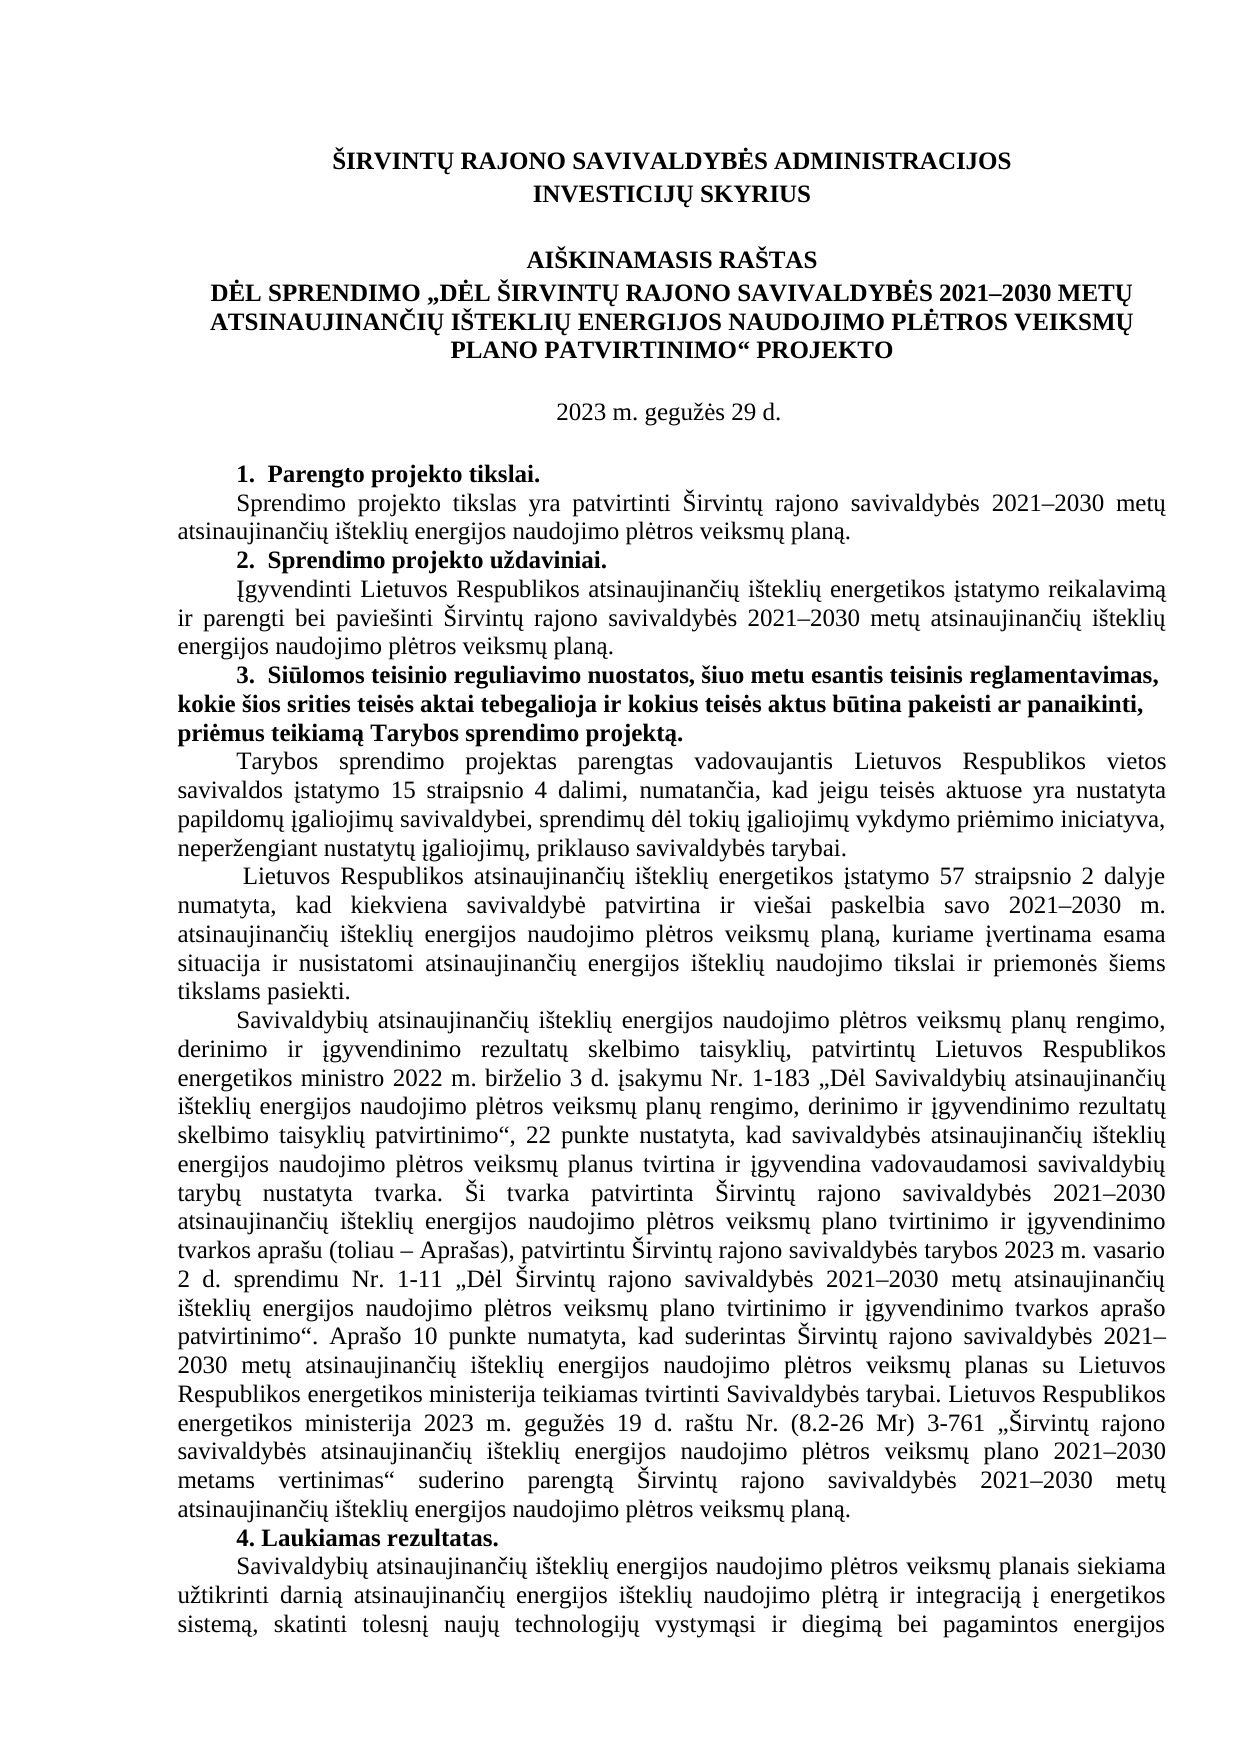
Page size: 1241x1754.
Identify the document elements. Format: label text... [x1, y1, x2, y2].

text ŠIRVINTŲ RAJONO SAVIVALDYBĖS ADMINISTRACIJOS [177, 146, 1167, 174]
text 1. Parengto projekto tikslai. [236, 459, 1167, 488]
text Savivaldybių atsinaujinančių išteklių energijos naudojimo plėtros veiksmų planų rengimo, derinimo ir įgyvendinimo rezultatų skelbimo taisyklių, patvirtintų Lietuvos Respublikos energetikos ministro 2022 m. birželio 3 d. įsakymu Nr. 1-183 „Dėl Savivaldybių atsinaujinančių išteklių energijos naudojimo plėtros veiksmų planų rengimo, derinimo ir įgyvendinimo rezultatų skelbimo taisyklių patvirtinimo“, 22 punkte nustatyta, kad savivaldybės atsinaujinančių išteklių energijos naudojimo plėtros veiksmų planus tvirtina ir įgyvendina vadovaudamosi savivaldybių tarybų nustatyta tvarka. Ši tvarka patvirtinta Širvintų rajono savivaldybės 2021–2030 atsinaujinančių išteklių energijos naudojimo plėtros veiksmų plano tvirtinimo ir įgyvendinimo tvarkos aprašu (toliau – Aprašas), patvirtintu Širvintų rajono savivaldybės tarybos 2023 m. vasario 2 d. sprendimu Nr. 1-11 „Dėl Širvintų rajono savivaldybės 2021–2030 metų atsinaujinančių išteklių energijos naudojimo plėtros veiksmų plano tvirtinimo ir įgyvendinimo tvarkos aprašo patvirtinimo“. Aprašo 10 punkte numatyta, kad suderintas Širvintų rajono savivaldybės 2021–2030 metų atsinaujinančių išteklių energijos naudojimo plėtros veiksmų planas su Lietuvos Respublikos energetikos ministerija teikiamas tvirtinti Savivaldybės tarybai. Lietuvos Respublikos energetikos ministerija 2023 m. gegužės 19 d. raštu Nr. (8.2-26 Mr) 3-761 „Širvintų rajono savivaldybės atsinaujinančių išteklių energijos naudojimo plėtros veiksmų plano 2021–2030 metams vertinimas“ suderino parengtą Širvintų rajono savivaldybės 2021–2030 metų atsinaujinančių išteklių energijos naudojimo plėtros veiksmų planą. [177, 1005, 1167, 1523]
text 2. Sprendimo projekto uždaviniai. [236, 545, 1167, 574]
text INVESTICIJŲ SKYRIUS [177, 179, 1167, 207]
text DĖL SPRENDIMO „DĖL ŠIRVINTŲ RAJONO SAVIVALDYBĖS 2021–2030 METŲ ATSINAUJINANČIŲ IŠTEKLIŲ ENERGIJOS NAUDOJIMO PLĖTROS VEIKSMŲ PLANO PATVIRTINIMO“ PROJEKTO [177, 278, 1167, 364]
text Sprendimo projekto tikslas yra patvirtinti Širvintų rajono savivaldybės 2021–2030 metų atsinaujinančių išteklių energijos naudojimo plėtros veiksmų planą. [177, 488, 1167, 545]
text 3. Siūlomos teisinio reguliavimo nuostatos, šiuo metu esantis teisinis reglamentavimas, kokie šios srities teisės aktai tebegalioja ir kokius teisės aktus būtina pakeisti ar panaikinti, priėmus teikiamą Tarybos sprendimo projektą. [177, 660, 1167, 746]
text Lietuvos Respublikos atsinaujinančių išteklių energetikos įstatymo 57 straipsnio 2 dalyje numatyta, kad kiekviena savivaldybė patvirtina ir viešai paskelbia savo 2021–2030 m. atsinaujinančių išteklių energijos naudojimo plėtros veiksmų planą, kuriame įvertinama esama situacija ir nusistatomi atsinaujinančių energijos išteklių naudojimo tikslai ir priemonės šiems tikslams pasiekti. [177, 861, 1167, 1005]
text Tarybos sprendimo projektas parengtas vadovaujantis Lietuvos Respublikos vietos savivaldos įstatymo 15 straipsnio 4 dalimi, numatančia, kad jeigu teisės aktuose yra nustatyta papildomų įgaliojimų savivaldybei, sprendimų dėl tokių įgaliojimų vykdymo priėmimo iniciatyva, neperžengiant nustatytų įgaliojimų, priklauso savivaldybės tarybai. [177, 746, 1167, 861]
text Savivaldybių atsinaujinančių išteklių energijos naudojimo plėtros veiksmų planais siekiama užtikrinti darnią atsinaujinančių energijos išteklių naudojimo plėtrą ir integraciją į energetikos sistemą, skatinti tolesnį naujų technologijų vystymąsi ir diegimą bei pagamintos energijos [177, 1551, 1167, 1638]
text AIŠKINAMASIS RAŠTAS [177, 245, 1167, 273]
text 2023 m. gegužės 29 d. [177, 397, 1167, 426]
text 4. Laukiamas rezultatas. [236, 1523, 1167, 1551]
text Įgyvendinti Lietuvos Respublikos atsinaujinančių išteklių energetikos įstatymo reikalavimą ir parengti bei paviešinti Širvintų rajono savivaldybės 2021–2030 metų atsinaujinančių išteklių energijos naudojimo plėtros veiksmų planą. [177, 574, 1167, 660]
